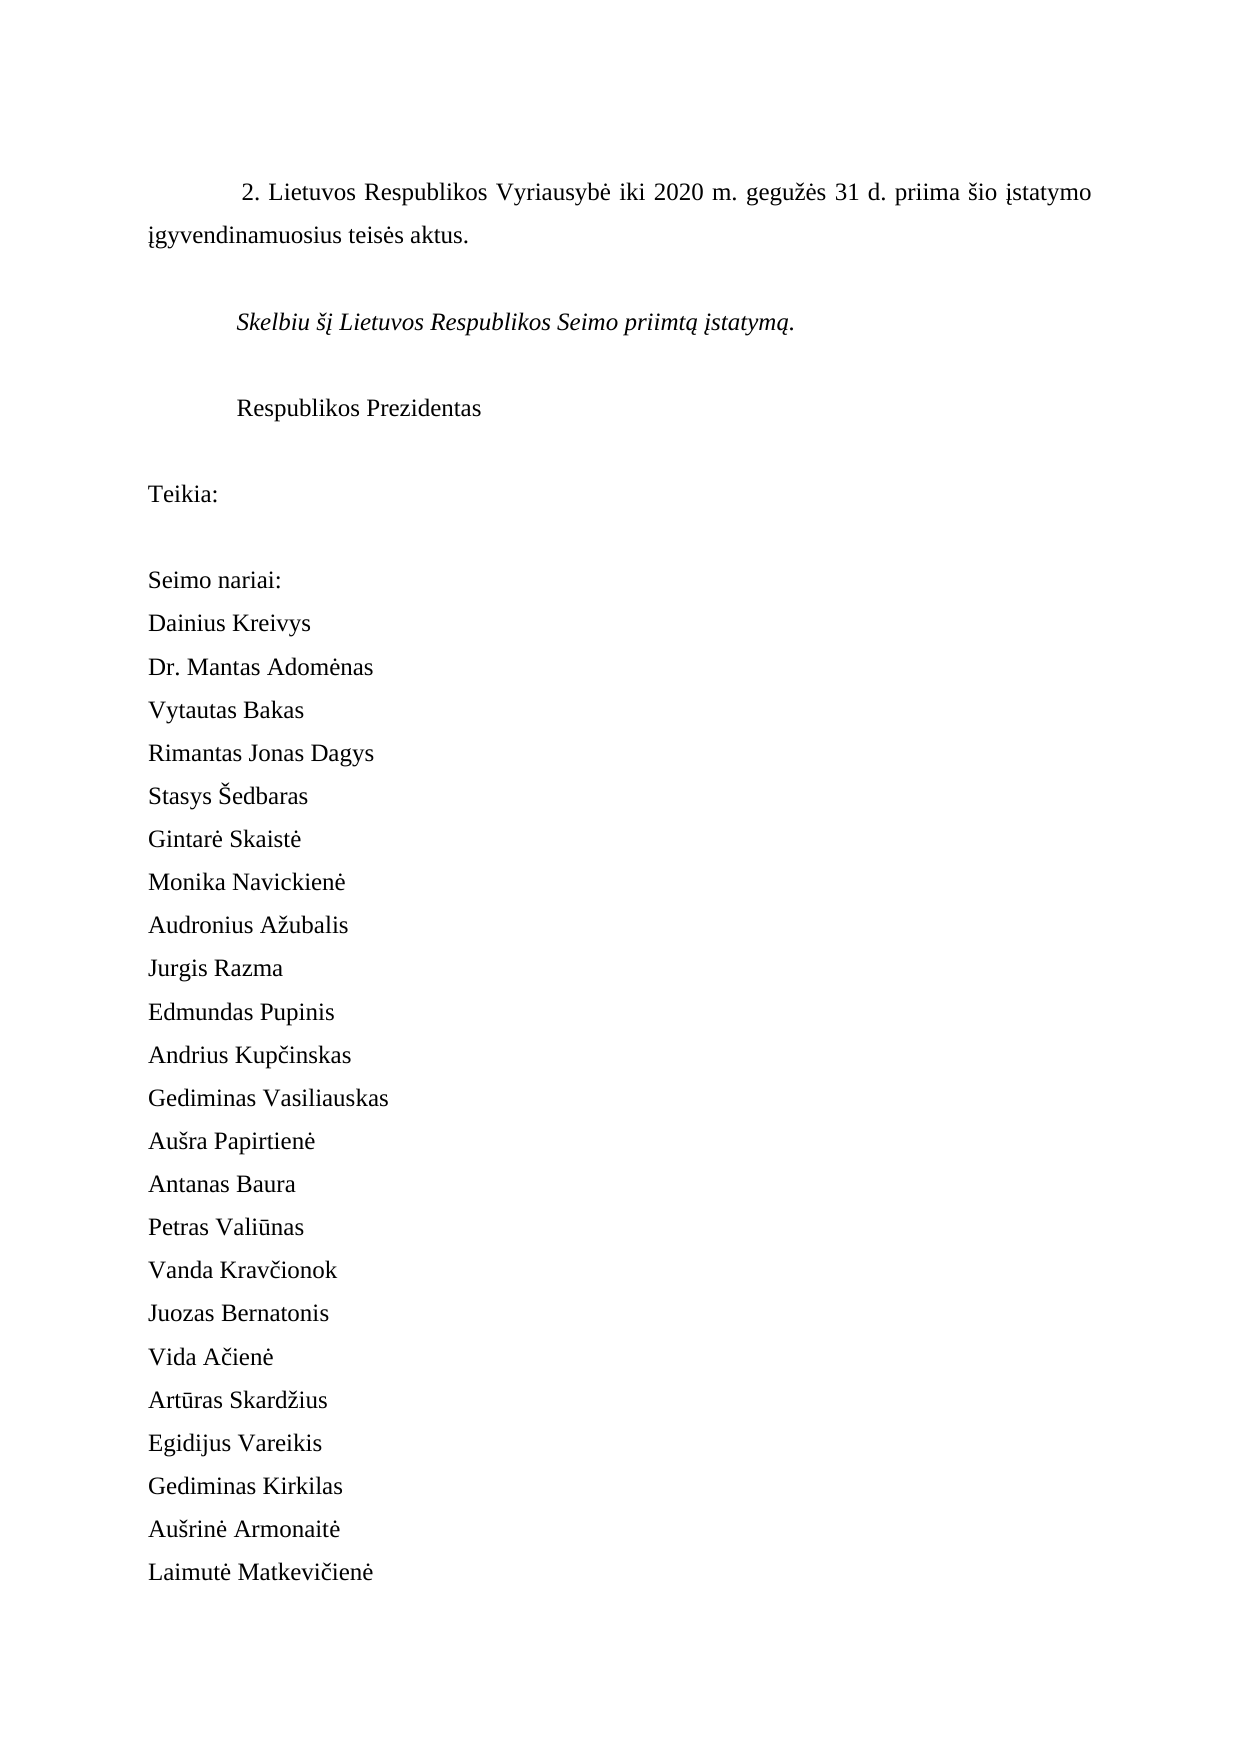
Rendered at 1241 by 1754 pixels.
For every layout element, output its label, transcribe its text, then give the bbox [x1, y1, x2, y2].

text Teikia: [148, 479, 1093, 508]
text Edmundas Pupinis [148, 997, 1093, 1025]
text Egidijus Vareikis [148, 1428, 1093, 1457]
text Andrius Kupčinskas [148, 1040, 1093, 1068]
text Gediminas Vasiliauskas [148, 1083, 1093, 1112]
text Respublikos Prezidentas [148, 393, 1093, 422]
text Antanas Baura [148, 1169, 1093, 1198]
text Audronius Ažubalis [148, 910, 1093, 939]
text Vida Ačienė [148, 1342, 1093, 1370]
text Gintarė Skaistė [148, 824, 1093, 853]
text Laimutė Matkevičienė [148, 1557, 1093, 1586]
text Vanda Kravčionok [148, 1255, 1093, 1284]
text Rimantas Jonas Dagys [148, 738, 1093, 767]
text Gediminas Kirkilas [148, 1471, 1093, 1500]
text Petras Valiūnas [148, 1212, 1093, 1241]
text Aušrinė Armonaitė [148, 1514, 1093, 1543]
text Skelbiu šį Lietuvos Respublikos Seimo priimtą įstatymą. [148, 307, 1093, 335]
text Stasys Šedbaras [148, 781, 1093, 810]
text Monika Navickienė [148, 867, 1093, 896]
text Juozas Bernatonis [148, 1298, 1093, 1327]
text Dr. Mantas Adomėnas [148, 652, 1093, 680]
text Artūras Skardžius [148, 1385, 1093, 1413]
text Seimo nariai: [148, 565, 1093, 594]
text 2. Lietuvos Respublikos Vyriausybė iki 2020 m. gegužės 31 d. priima šio įstatymo įgyvendinamuosius teisės aktus. [148, 177, 1093, 249]
text Vytautas Bakas [148, 695, 1093, 723]
text Aušra Papirtienė [148, 1126, 1093, 1155]
text Dainius Kreivys [148, 608, 1093, 637]
text Jurgis Razma [148, 953, 1093, 982]
